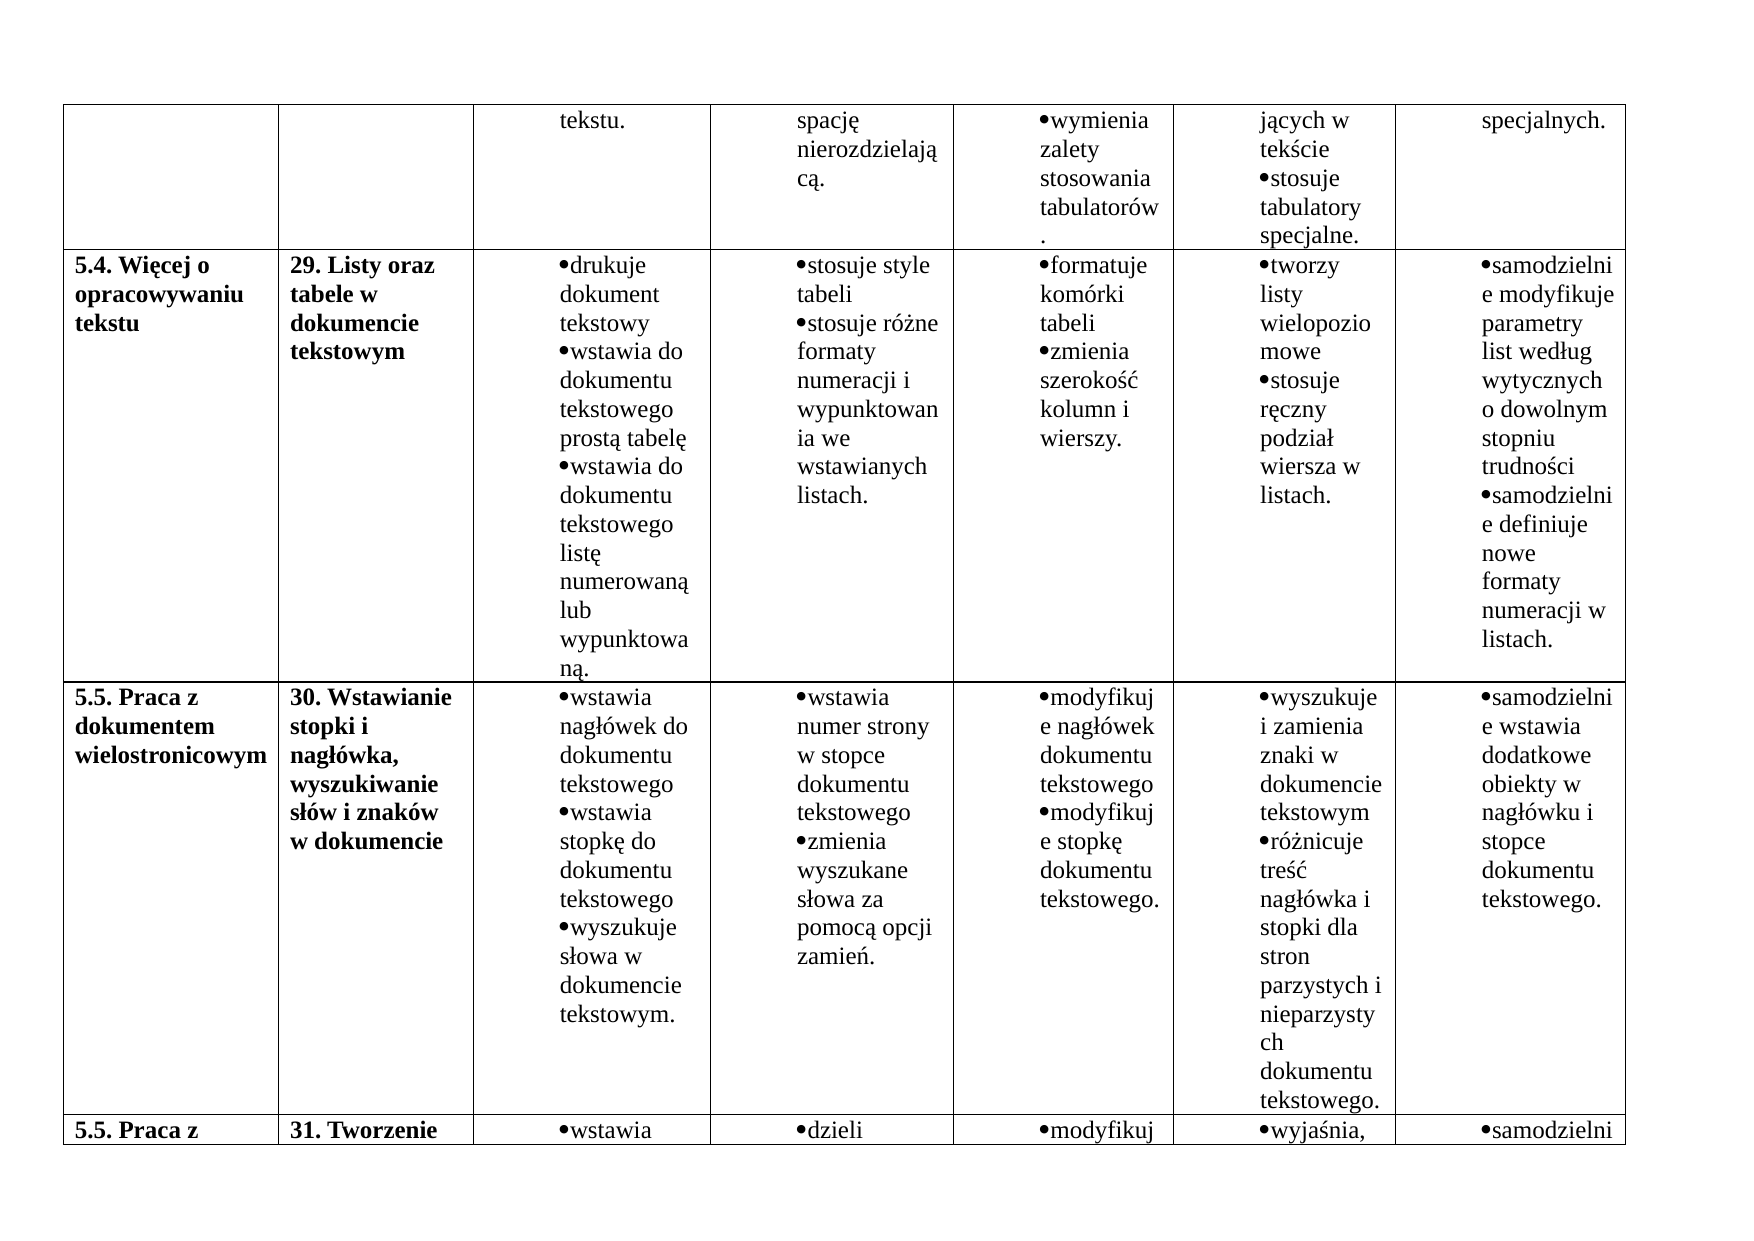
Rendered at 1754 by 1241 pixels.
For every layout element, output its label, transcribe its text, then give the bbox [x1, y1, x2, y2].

table_cell 5.4. Więcej o opracowywaniu tekstu [64, 250, 278, 681]
table_cell modyfikuje nagłówek dokumentu tekstowego modyfikuje stopkę dokumentu tekstowego. [954, 683, 1173, 1114]
table_cell formatuje komórki tabeli zmienia szerokość kolumn i wierszy. [954, 250, 1173, 681]
table_cell [64, 105, 278, 249]
table_cell dzieli fragmenty tekstu na kolumny. [711, 1115, 953, 1143]
table_cell modyfikuje parametry podziału tekstu na kolumny. [954, 1115, 1173, 1143]
table_cell wstawia nagłówek do dokumentu tekstowego wstawia stopkę do dokumentu tekstowego wyszukuje słowa w dokumencie tekstowym. [474, 683, 710, 1114]
table_cell wstawia numer strony w stopce dokumentu tekstowego zmienia wyszukane słowa za pomocą opcji zamień. [711, 683, 953, 1114]
table_cell 31. Tworzenie [279, 1115, 473, 1143]
table_cell wymienia zastosowania tabulatorów stosuje spację nierozdzielającą. [711, 105, 953, 249]
table_cell samodzielnie modyfikuje parametry list według wytycznych o dowolnym stopniu trudności samodzielnie definiuje nowe formaty numeracji w listach. [1396, 250, 1625, 681]
table_cell samodzielnie stosuje znaki podziału w celu porządkowania tekstu w dokumencie. [1396, 1115, 1625, 1143]
table_cell wyszukuje i zamienia znaki w dokumencie tekstowym różnicuje treść nagłówka i stopki dla stron parzystych i nieparzystych dokumentu tekstowego. [1174, 683, 1395, 1114]
table_cell tworzy listy wielopoziomowe stosuje ręczny podział wiersza w listach. [1174, 250, 1395, 681]
table_cell tekstu. [474, 105, 710, 249]
table_cell samodzielnie wstawia dodatkowe obiekty w nagłówku i stopce dokumentu tekstowego. [1396, 683, 1625, 1114]
table_cell zna rodzaje tabulatorów specjalnych wymienia zalety stosowania tabulatorów. [954, 105, 1173, 249]
table_cell 5.5. Praca z dokumentem wielostronicowym [64, 683, 278, 1114]
table_cell jących w tekście stosuje tabulatory specjalne. [1174, 105, 1395, 249]
table_cell wstawia przypisy dolne w dokumencie tekstowym dzieli cały tekst na kolumny odczytuje statystyki z dolnego paska okna dokumentu. [474, 1115, 710, 1143]
table_cell stosuje style tabeli stosuje różne formaty numeracji i wypunktowania we wstawianych listach. [711, 250, 953, 681]
table_cell 5.5. Praca z [64, 1115, 278, 1143]
table_cell [279, 105, 473, 249]
table_cell wyjaśnia, na czym polega podział dokumentu na sekcje. [1174, 1115, 1395, 1143]
table_cell specjalnych. [1396, 105, 1625, 249]
table_cell 29. Listy oraz tabele w dokumencie tekstowym [279, 250, 473, 681]
table_cell 30. Wstawianie stopki i nagłówka, wyszukiwanie słów i znaków w dokumencie [279, 683, 473, 1114]
table_cell drukuje dokument tekstowy wstawia do dokumentu tekstowego prostą tabelę wstawia do dokumentu tekstowego listę numerowaną lub wypunktowaną. [474, 250, 710, 681]
